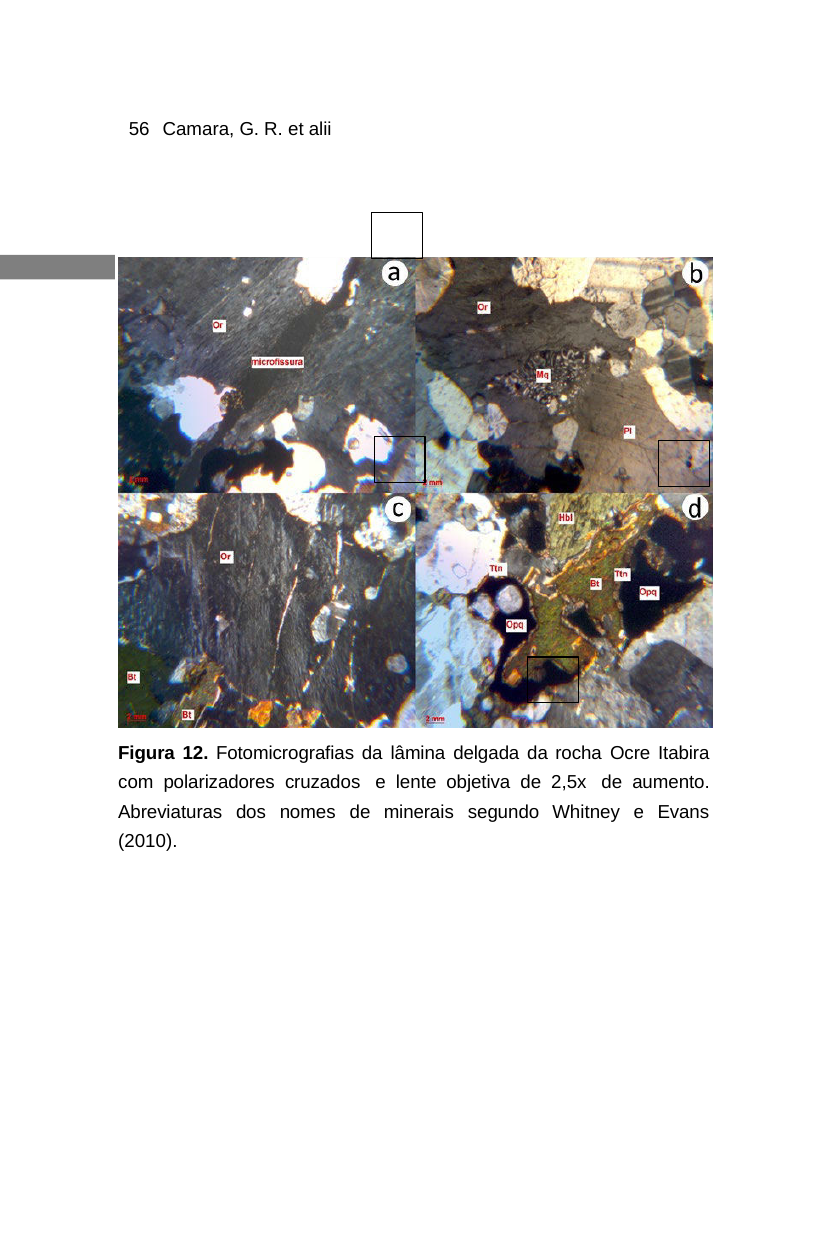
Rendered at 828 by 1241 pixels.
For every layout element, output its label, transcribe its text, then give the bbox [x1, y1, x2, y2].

text Figura 12. Fotomicrografias da lâmina delgada da rocha Ocre Itabira com polarizadores cruzados e lente objetiva de 2,5x de aumento. Abreviaturas dos nomes de minerais segundo Whitney e Evans (2010). [118, 742, 709, 851]
